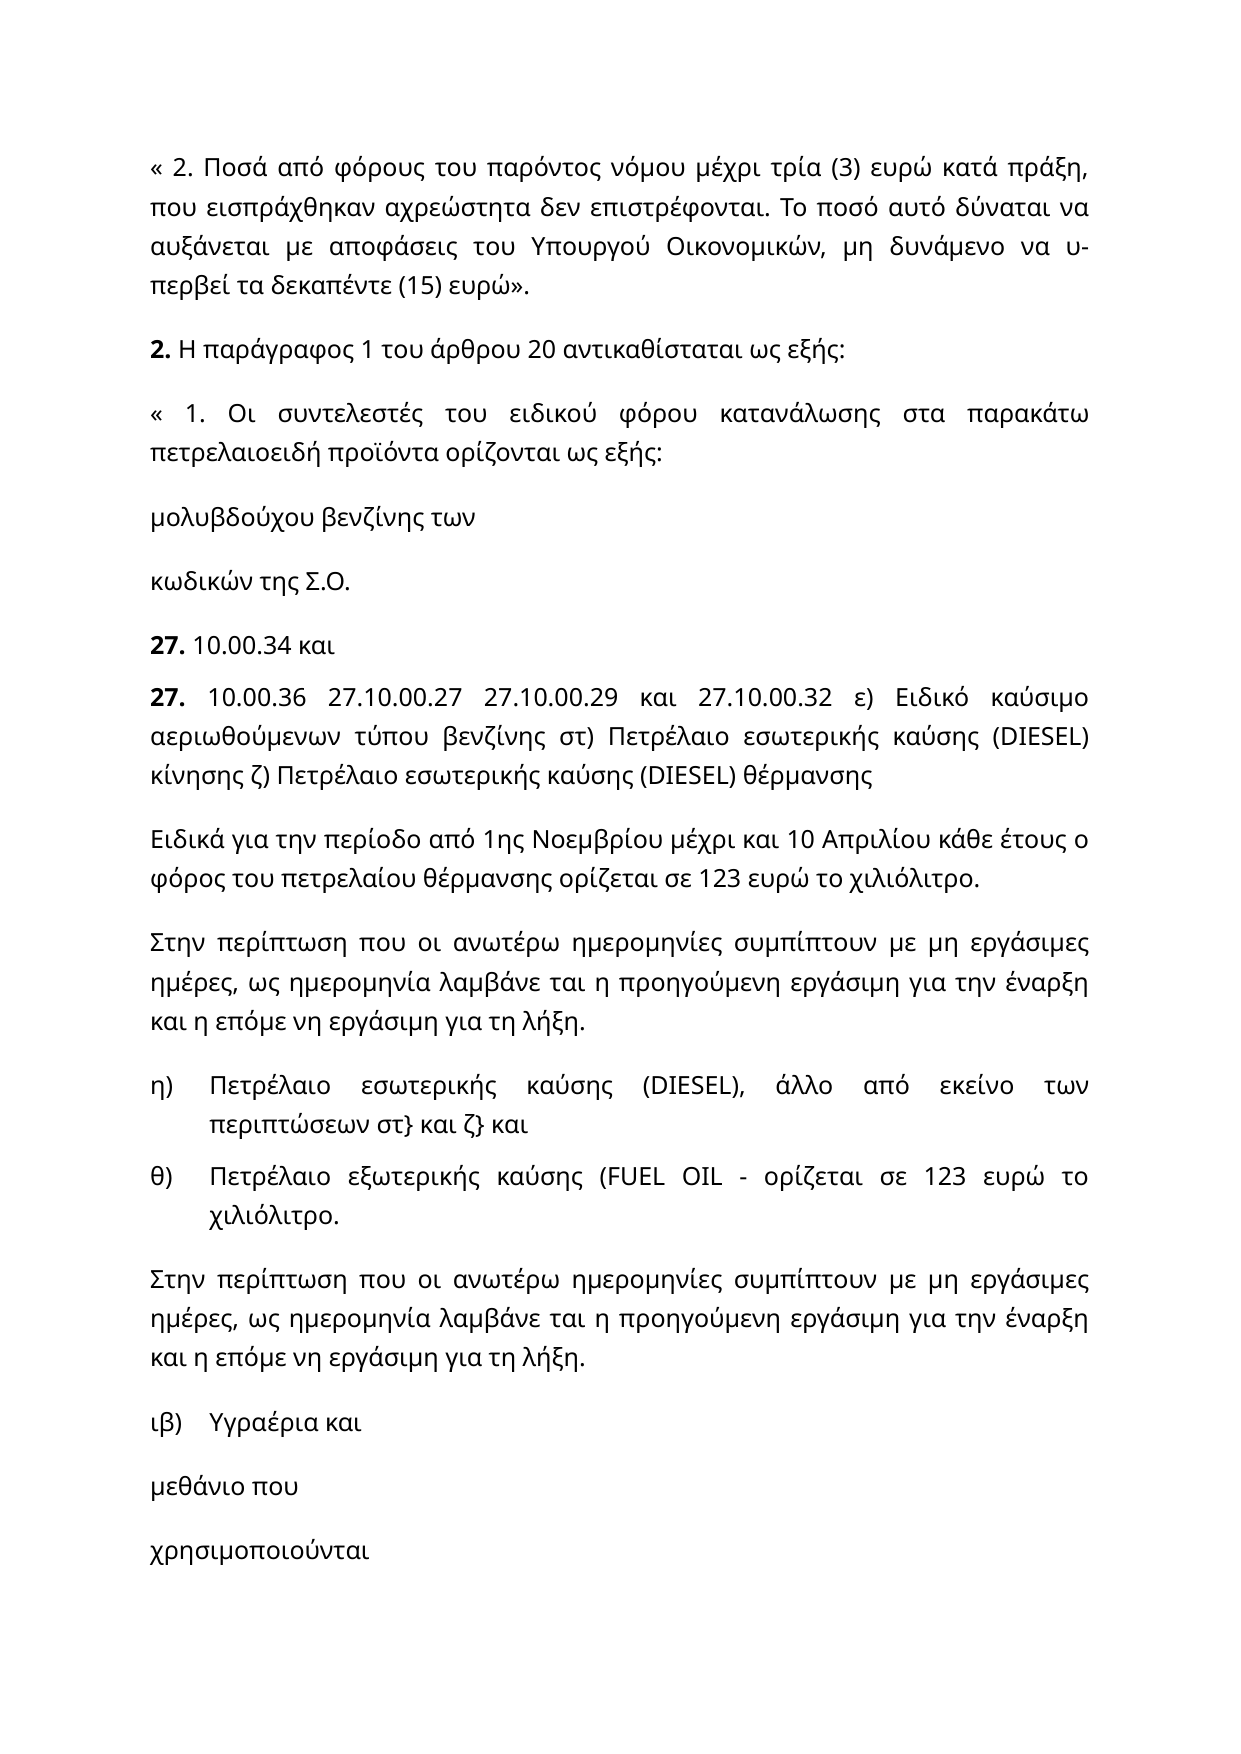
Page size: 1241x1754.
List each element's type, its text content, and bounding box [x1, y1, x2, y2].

text 27. 10.00.36 27.10.00.27 27.10.00.29 και 27.10.00.32 ε) Ειδικό καύσιμο αεριωθούμενων τύπου βενζίνης στ) Πετρέλαιο εσωτερικής καύσης (DIESEL) κίνησης ζ) Πετρέλαιο εσωτερικής καύσης (DIESEL) θέρμανσης [150, 679, 1090, 792]
text « 2. Ποσά από φόρους του παρόντος νόμου μέχρι τρία (3) ευρώ κατά πράξη, που εισπράχθηκαν αχρεώστητα δεν επιστρέφονται. Το ποσό αυτό δύναται να αυξάνεται με αποφάσεις του Υπουργού Οικονομικών, μη δυνάμενο να υ- περβεί τα δεκαπέντε (15) ευρώ». [150, 150, 1090, 302]
list ιβ) Υγραέρια και [150, 1404, 1090, 1438]
text Στην περίπτωση που οι ανωτέρω ημερομηνίες συμπίπτουν με μη εργάσιμες ημέρες, ως ημερομηνία λαμβάνε ται η προηγούμενη εργάσιμη για την έναρξη και η επόμε νη εργάσιμη για τη λήξη. [150, 1262, 1090, 1374]
text Στην περίπτωση που οι ανωτέρω ημερομηνίες συμπίπτουν με μη εργάσιμες ημέρες, ως ημερομηνία λαμβάνε ται η προηγούμενη εργάσιμη για την έναρξη και η επόμε νη εργάσιμη για τη λήξη. [150, 925, 1090, 1037]
text μεθάνιο που [150, 1468, 1090, 1502]
list η) Πετρέλαιο εσωτερικής καύσης (DIESEL), άλλο από εκείνο των περιπτώσεων στ} και ζ} και [150, 1067, 1090, 1141]
list θ) Πετρέλαιο εξωτερικής καύσης (FUEL OIL - ορίζεται σε 123 ευρώ το χιλιόλιτρο. [150, 1158, 1090, 1232]
text κωδικών της Σ.Ο. [150, 563, 1090, 597]
text 2. Η παράγραφος 1 του άρθρου 20 αντικαθίσταται ως εξής: [150, 332, 1090, 366]
text χρησιμοποιούνται [150, 1532, 1090, 1567]
text « 1. Οι συντελεστές του ειδικού φόρου κατανάλωσης στα παρακάτω πετρελαιοειδή προϊόντα ορίζονται ως εξής: [150, 396, 1090, 469]
text μολυβδούχου βενζίνης των [150, 499, 1090, 533]
text Ειδικά για την περίοδο από 1ης Νοεμβρίου μέχρι και 10 Απριλίου κάθε έτους ο φόρος του πετρελαίου θέρμανσης ορίζεται σε 123 ευρώ το χιλιόλιτρο. [150, 822, 1090, 895]
text 27. 10.00.34 και [150, 627, 1090, 662]
